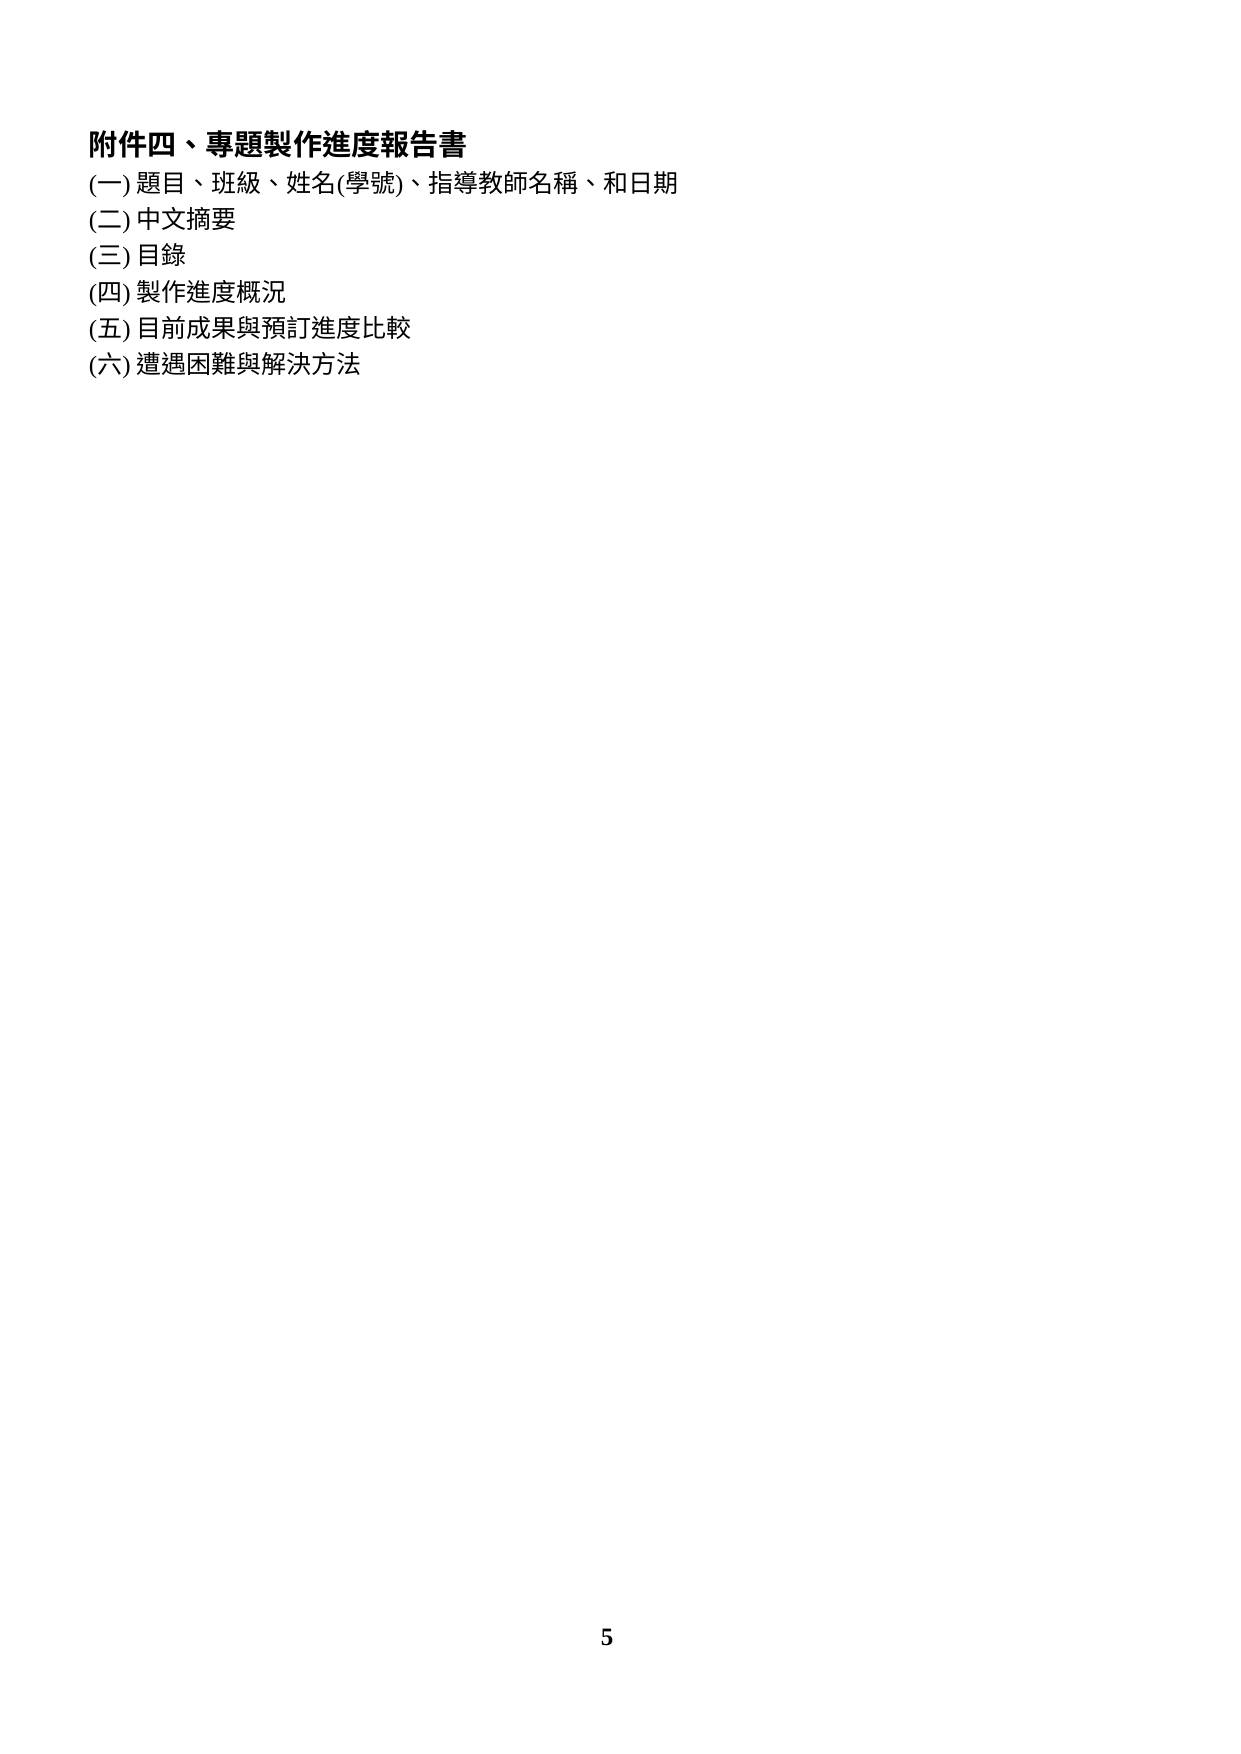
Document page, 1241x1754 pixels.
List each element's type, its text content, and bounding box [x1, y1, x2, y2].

text 附件四、專題製作進度報告書 [89, 101, 1125, 163]
text (三) 目錄 [89, 236, 1125, 272]
text (五) 目前成果與預訂進度比較 [89, 308, 1125, 344]
text (四) 製作進度概況 [89, 272, 1125, 308]
text (六) 遭遇困難與解決方法 [89, 344, 1125, 381]
text (二) 中文摘要 [89, 199, 1125, 236]
text (一) 題目、班級、姓名(學號)、指導教師名稱、和日期 [89, 163, 1125, 199]
